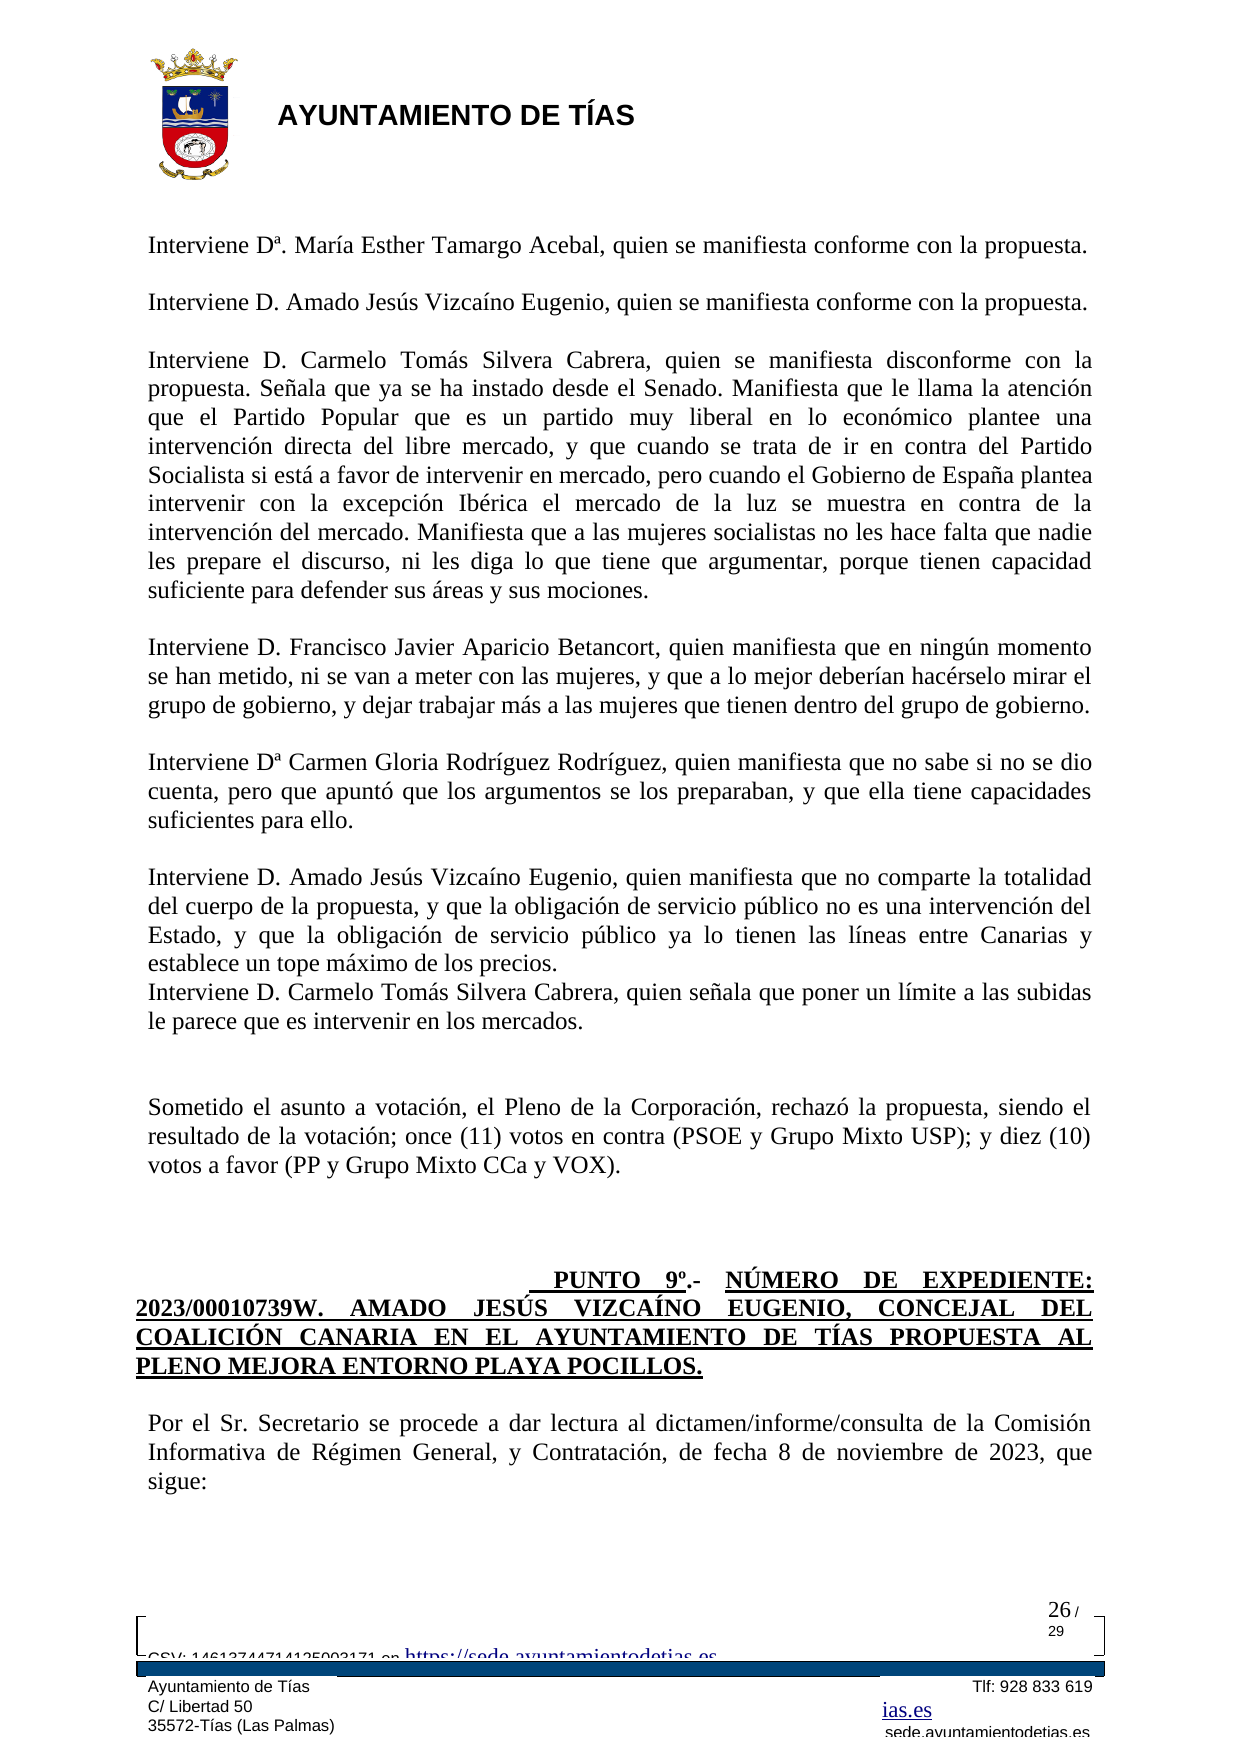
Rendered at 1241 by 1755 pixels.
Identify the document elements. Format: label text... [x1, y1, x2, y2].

text Interviene D. Francisco Javier Aparicio Betancort, quien manifiesta que en ningún momento se han metido, ni se van a meter con las mujeres, y que a lo mejor deberían hacérselo mirar el grupo de gobierno, y dejar trabajar más a las mujeres que tienen dentro del grupo de gobierno. [148, 632, 1093, 718]
text Interviene D. Carmelo Tomás Silvera Cabrera, quien se manifiesta disconforme con la propuesta. Señala que ya se ha instado desde el Senado. Manifiesta que le llama la atención que el Partido Popular que es un partido muy liberal en lo económico plantee una intervención directa del libre mercado, y que cuando se trata de ir en contra del Partido Socialista si está a favor de intervenir en mercado, pero cuando el Gobierno de España plantea intervenir con la excepción Ibérica el mercado de la luz se muestra en contra de la intervención del mercado. Manifiesta que a las mujeres socialistas no les hace falta que nadie les prepare el discurso, ni les diga lo que tiene que argumentar, porque tienen capacidad suficiente para defender sus áreas y sus mociones. [148, 345, 1093, 603]
subtitle COALICIÓN CANARIA EN EL AYUNTAMIENTO DE TÍAS PROPUESTA AL [135, 1320, 1093, 1347]
text Interviene D. Carmelo Tomás Silvera Cabrera, quien señala que poner un límite a las subidas le parece que es intervenir en los mercados. [148, 977, 1093, 1035]
subtitle PLENO MEJORA ENTORNO PLAYA POCILLOS. [135, 1348, 1093, 1380]
text Por el Sr. Secretario se procede a dar lectura al dictamen/informe/consulta de la Comisión Informativa de Régimen General, y Contratación, de fecha 8 de noviembre de 2023, que sigue: [148, 1408, 1093, 1495]
subtitle PUNTO 9º.- NÚMERO DE EXPEDIENTE: 2023/00010739W. AMADO JESÚS VIZCAÍNO EUGENIO, CONCEJAL DEL [135, 1265, 1093, 1319]
text Interviene Dª. María Esther Tamargo Acebal, quien se manifiesta conforme con la propuesta. Interviene D. Amado Jesús Vizcaíno Eugenio, quien se manifiesta conforme con la propuesta. [148, 230, 1089, 316]
text Sometido el asunto a votación, el Pleno de la Corporación, rechazó la propuesta, siendo el resultado de la votación; once (11) votos en contra (PSOE y Grupo Mixto USP); y diez (10) votos a favor (PP y Grupo Mixto CCa y VOX). [148, 1092, 1093, 1178]
text Interviene D. Amado Jesús Vizcaíno Eugenio, quien manifiesta que no comparte la totalidad del cuerpo de la propuesta, y que la obligación de servicio público no es una intervención del Estado, y que la obligación de servicio público ya lo tienen las líneas entre Canarias y establece un tope máximo de los precios. [148, 862, 1093, 977]
text Interviene Dª Carmen Gloria Rodríguez Rodríguez, quien manifiesta que no sabe si no se dio cuenta, pero que apuntó que los argumentos se los preparaban, y que ella tiene capacidades suficientes para ello. [148, 747, 1093, 833]
